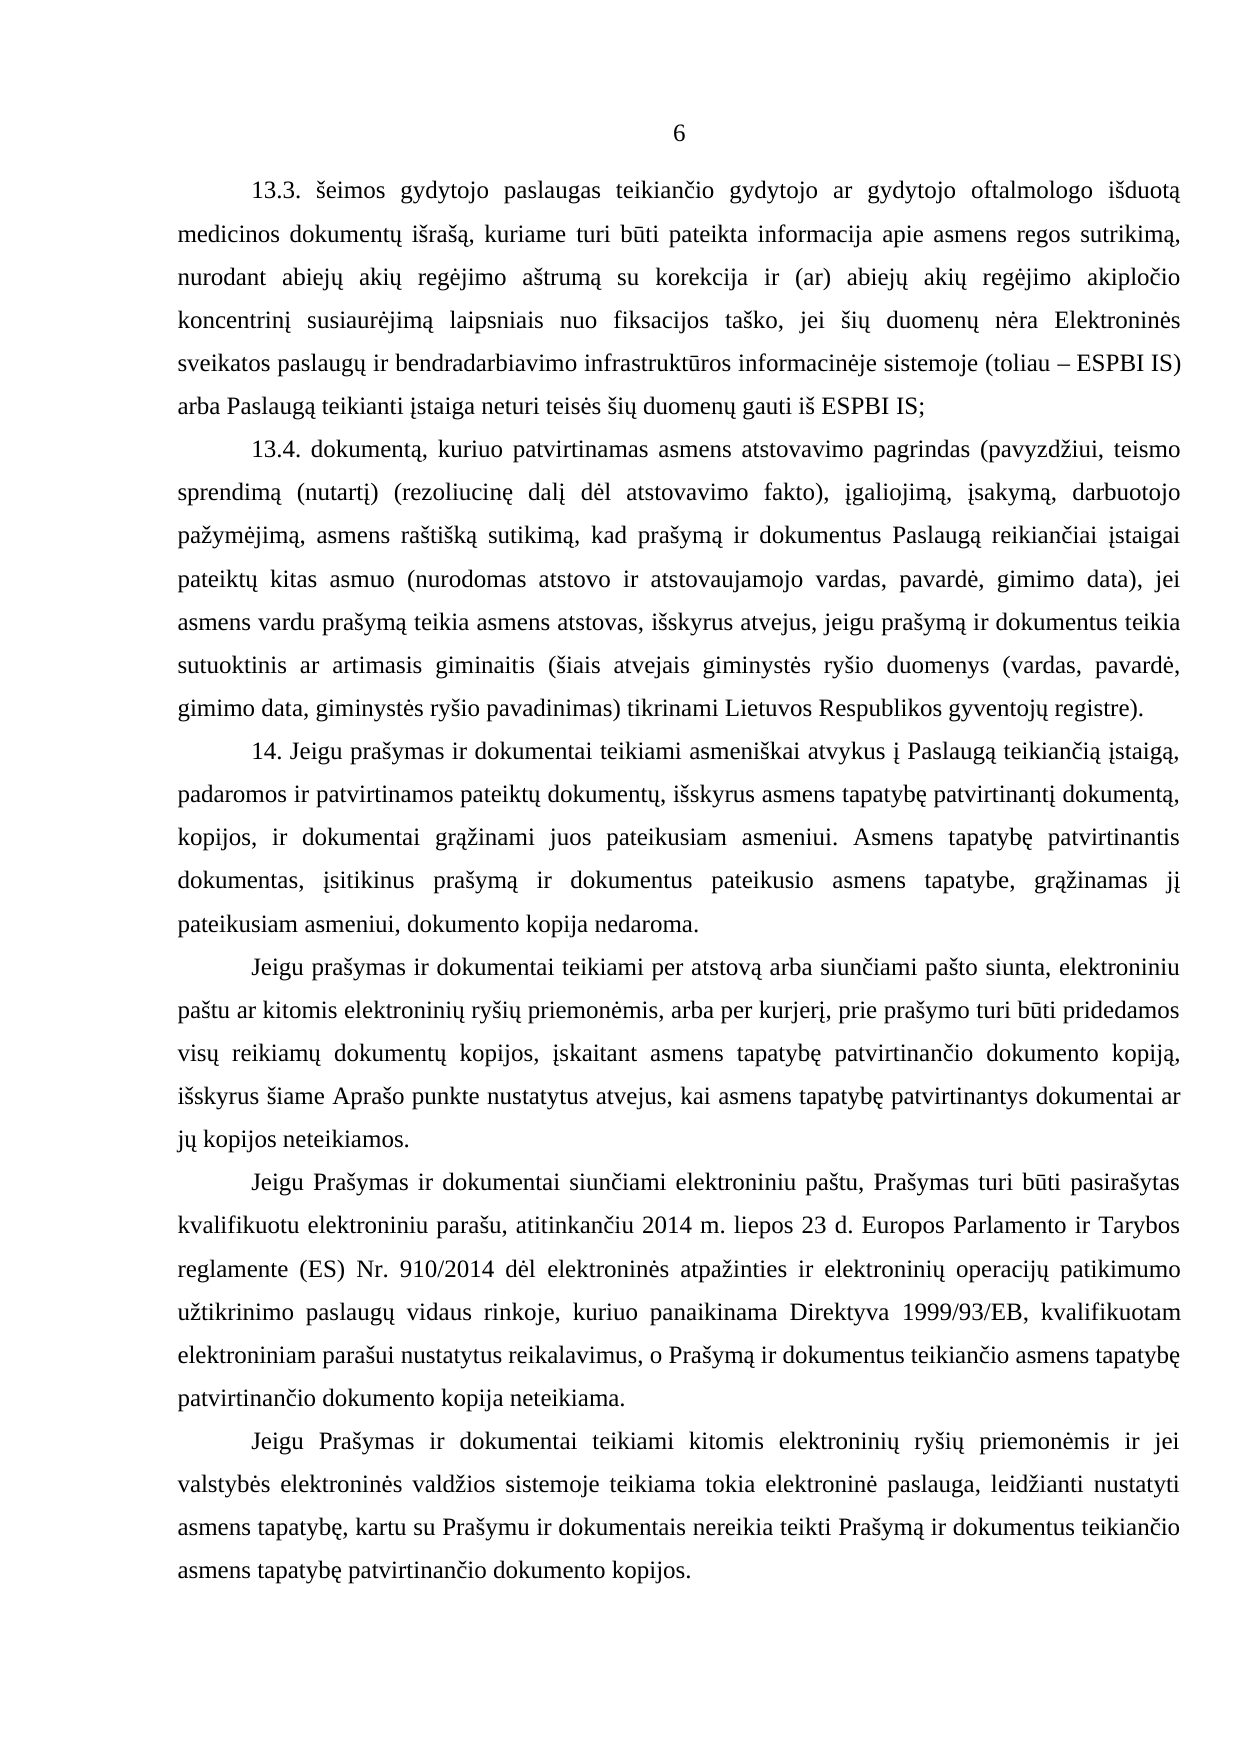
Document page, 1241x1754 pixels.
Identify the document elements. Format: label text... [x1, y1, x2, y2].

text Jeigu prašymas ir dokumentai teikiami per atstovą arba siunčiami pašto siunta, elektroniniu paštu ar kitomis elektroninių ryšių priemonėmis, arba per kurjerį, prie prašymo turi būti pridedamos visų reikiamų dokumentų kopijos, įskaitant asmens tapatybę patvirtinančio dokumento kopiją, išskyrus šiame Aprašo punkte nustatytus atvejus, kai asmens tapatybę patvirtinantys dokumentai ar jų kopijos neteikiamos. [177, 952, 1181, 1153]
text Jeigu Prašymas ir dokumentai siunčiami elektroniniu paštu, Prašymas turi būti pasirašytas kvalifikuotu elektroniniu parašu, atitinkančiu 2014 m. liepos 23 d. Europos Parlamento ir Tarybos reglamente (ES) Nr. 910/2014 dėl elektroninės atpažinties ir elektroninių operacijų patikimumo užtikrinimo paslaugų vidaus rinkoje, kuriuo panaikinama Direktyva 1999/93/EB, kvalifikuotam elektroniniam parašui nustatytus reikalavimus, o Prašymą ir dokumentus teikiančio asmens tapatybę patvirtinančio dokumento kopija neteikiama. [177, 1167, 1181, 1412]
text 14. Jeigu prašymas ir dokumentai teikiami asmeniškai atvykus į Paslaugą teikiančią įstaigą, padaromos ir patvirtinamos pateiktų dokumentų, išskyrus asmens tapatybę patvirtinantį dokumentą, kopijos, ir dokumentai grąžinami juos pateikusiam asmeniui. Asmens tapatybę patvirtinantis dokumentas, įsitikinus prašymą ir dokumentus pateikusio asmens tapatybe, grąžinamas jį pateikusiam asmeniui, dokumento kopija nedaroma. [177, 736, 1181, 937]
text 13.3. šeimos gydytojo paslaugas teikiančio gydytojo ar gydytojo oftalmologo išduotą medicinos dokumentų išrašą, kuriame turi būti pateikta informacija apie asmens regos sutrikimą, nurodant abiejų akių regėjimo aštrumą su korekcija ir (ar) abiejų akių regėjimo akipločio koncentrinį susiaurėjimą laipsniais nuo fiksacijos taško, jei šių duomenų nėra Elektroninės sveikatos paslaugų ir bendradarbiavimo infrastruktūros informacinėje sistemoje (toliau – ESPBI IS) arba Paslaugą teikianti įstaiga neturi teisės šių duomenų gauti iš ESPBI IS; [177, 176, 1181, 420]
text 13.4. dokumentą, kuriuo patvirtinamas asmens atstovavimo pagrindas (pavyzdžiui, teismo sprendimą (nutartį) (rezoliucinę dalį dėl atstovavimo fakto), įgaliojimą, įsakymą, darbuotojo pažymėjimą, asmens raštišką sutikimą, kad prašymą ir dokumentus Paslaugą reikiančiai įstaigai pateiktų kitas asmuo (nurodomas atstovo ir atstovaujamojo vardas, pavardė, gimimo data), jei asmens vardu prašymą teikia asmens atstovas, išskyrus atvejus, jeigu prašymą ir dokumentus teikia sutuoktinis ar artimasis giminaitis (šiais atvejais giminystės ryšio duomenys (vardas, pavardė, gimimo data, giminystės ryšio pavadinimas) tikrinami Lietuvos Respublikos gyventojų registre). [177, 434, 1181, 722]
text Jeigu Prašymas ir dokumentai teikiami kitomis elektroninių ryšių priemonėmis ir jei valstybės elektroninės valdžios sistemoje teikiama tokia elektroninė paslauga, leidžianti nustatyti asmens tapatybę, kartu su Prašymu ir dokumentais nereikia teikti Prašymą ir dokumentus teikiančio asmens tapatybę patvirtinančio dokumento kopijos. [177, 1426, 1181, 1584]
